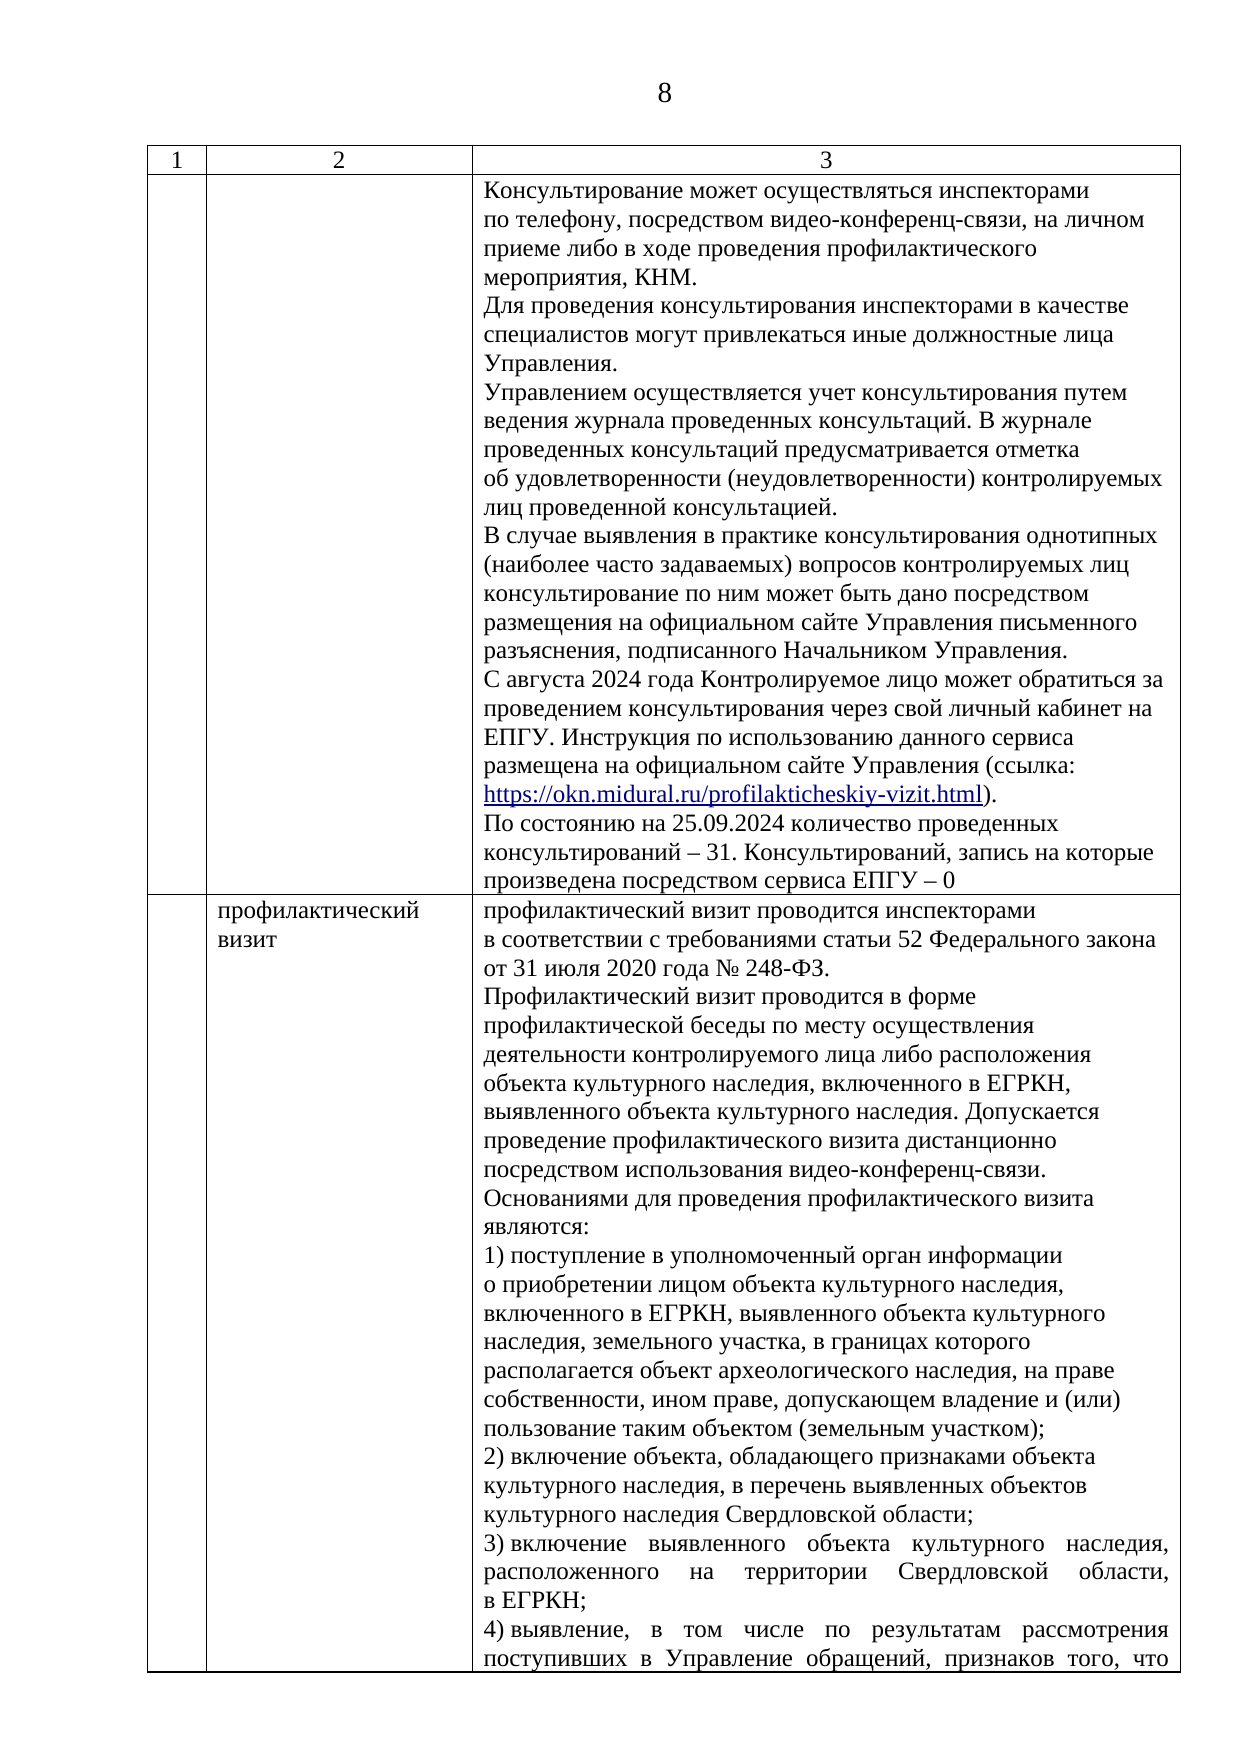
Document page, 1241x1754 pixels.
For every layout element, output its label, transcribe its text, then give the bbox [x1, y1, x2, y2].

table_header 3 [473, 146, 1180, 174]
table_cell Консультирование может осуществляться инспекторами по телефону, посредством видео-конференц-связи, на личном приеме либо в ходе проведения профилактического мероприятия, КНМ. Для проведения консультирования инспекторами в качестве специалистов могут привлекаться иные должностные лица Управления. Управлением осуществляется учет консультирования путем ведения журнала проведенных консультаций. В журнале проведенных консультаций предусматривается отметка об удовлетворенности (неудовлетворенности) контролируемых лиц проведенной консультацией. В случае выявления в практике консультирования однотипных (наиболее часто задаваемых) вопросов контролируемых лиц консультирование по ним может быть дано посредством размещения на официальном сайте Управления письменного разъяснения, подписанного Начальником Управления. С августа 2024 года Контролируемое лицо может обратиться за проведением консультирования через свой личный кабинет на ЕПГУ. Инструкция по использованию данного сервиса размещена на официальном сайте Управления (ссылка: https://okn.midural.ru/profilakticheskiy-vizit.html). По состоянию на 25.09.2024 количество проведенных консультирований – 31. Консультирований, запись на которые произведена посредством сервиса ЕПГУ – 0 [473, 175, 1180, 894]
table_cell [148, 895, 206, 1671]
table_cell [207, 175, 472, 894]
table_cell профилактический визит [207, 895, 472, 1671]
table_header 2 [207, 146, 472, 174]
table_cell [148, 175, 206, 894]
table_cell профилактический визит проводится инспекторами в соответствии с требованиями статьи 52 Федерального закона от 31 июля 2020 года № 248-ФЗ. Профилактический визит проводится в форме профилактической беседы по месту осуществления деятельности контролируемого лица либо расположения объекта культурного наследия, включенного в ЕГРКН, выявленного объекта культурного наследия. Допускается проведение профилактического визита дистанционно посредством использования видео-конференц-связи. Основаниями для проведения профилактического визита являются: 1) поступление в уполномоченный орган информации о приобретении лицом объекта культурного наследия, включенного в ЕГРКН, выявленного объекта культурного наследия, земельного участка, в границах которого располагается объект археологического наследия, на праве собственности, ином праве, допускающем владение и (или) пользование таким объектом (земельным участком); 2) включение объекта, обладающего признаками объекта культурного наследия, в перечень выявленных объектов культурного наследия Свердловской области; 3) включение выявленного объекта культурного наследия, расположенного на территории Свердловской области, в ЕГРКН; 4) выявление, в том числе по результатам рассмотрения поступивших в Управление обращений, признаков того, что [473, 895, 1180, 1671]
table_header 1 [148, 146, 206, 174]
